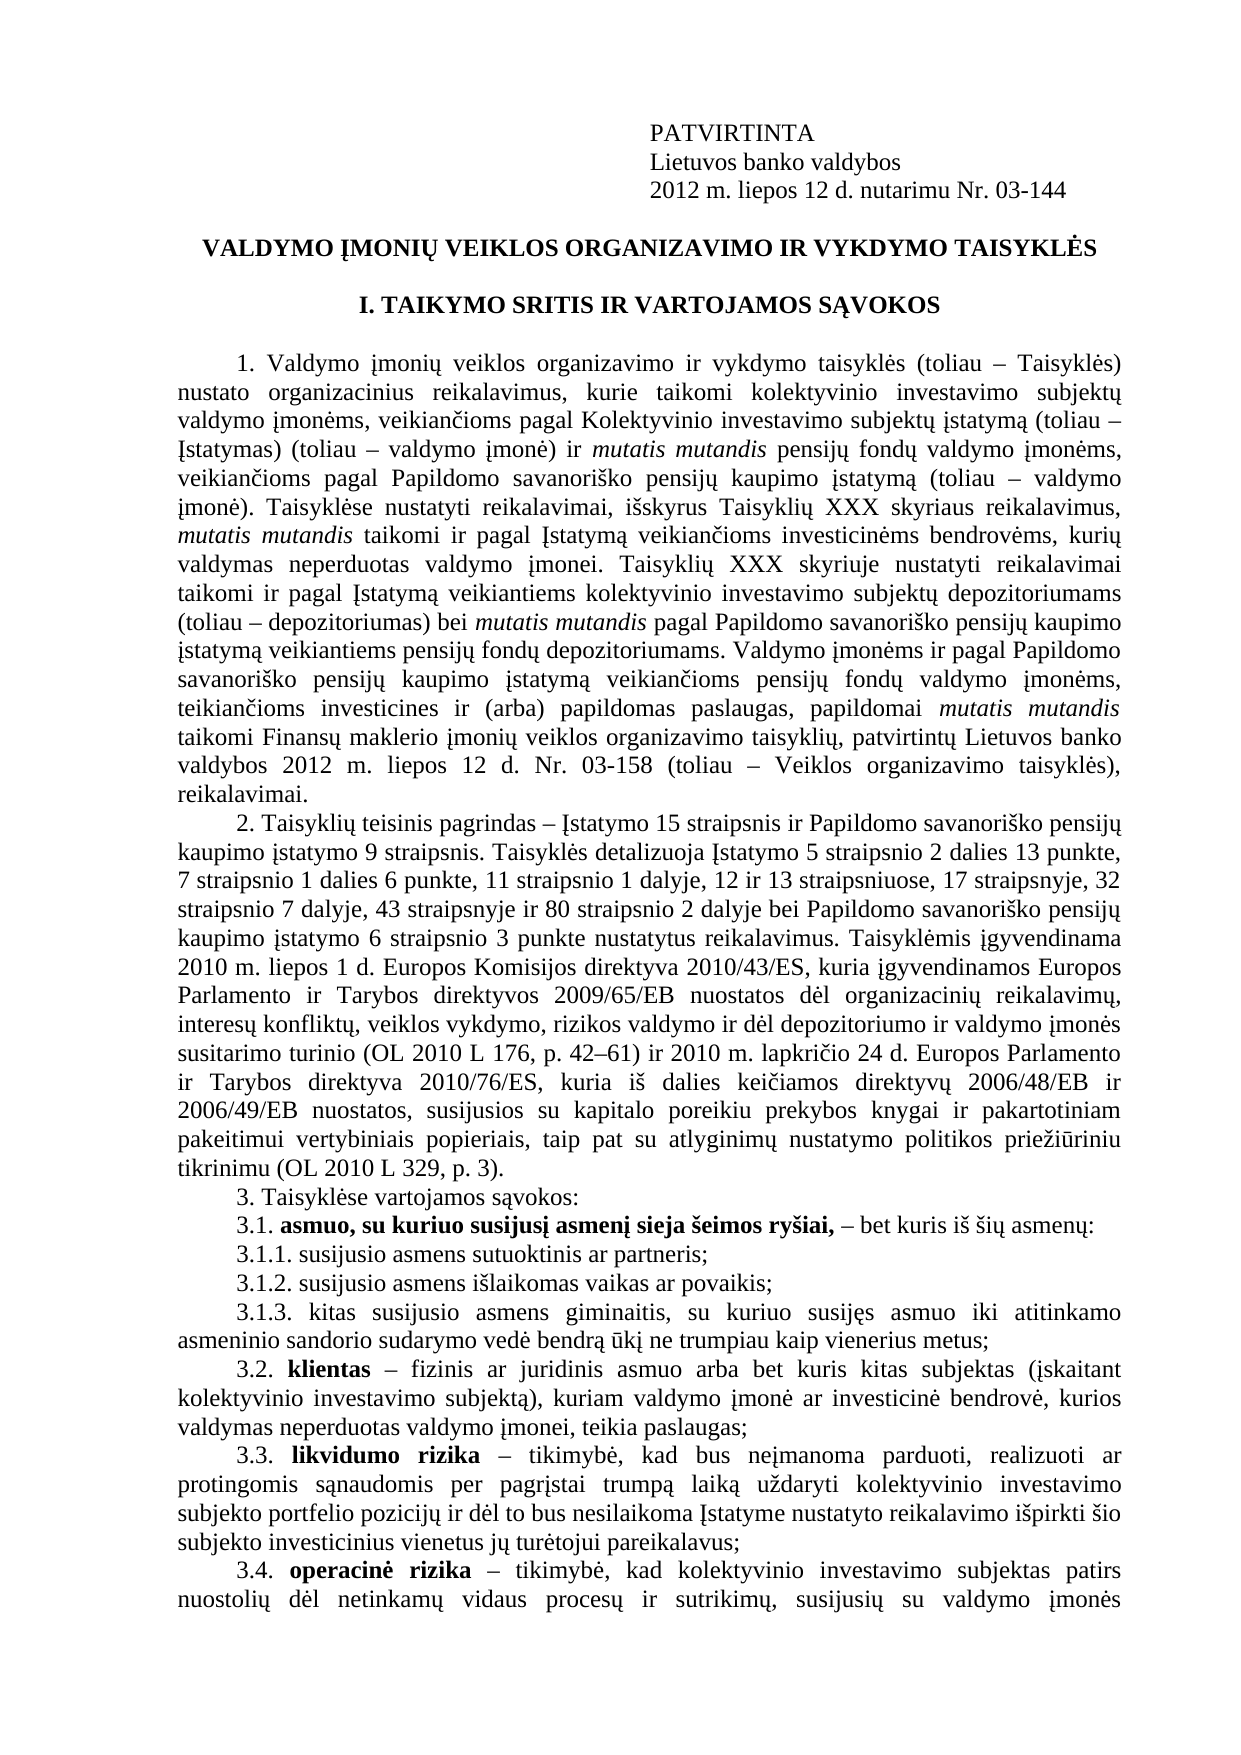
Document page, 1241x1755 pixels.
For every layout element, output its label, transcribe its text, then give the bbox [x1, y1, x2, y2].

text 3.1. asmuo, su kuriuo susijusį asmenį sieja šeimos ryšiai, – bet kuris iš šių asmenų: [177, 1211, 1122, 1239]
text 1. Valdymo įmonių veiklos organizavimo ir vykdymo taisyklės (toliau – Taisyklės) nustato organizacinius reikalavimus, kurie taikomi kolektyvinio investavimo subjektų valdymo įmonėms, veikiančioms pagal Kolektyvinio investavimo subjektų įstatymą (toliau – Įstatymas) (toliau – valdymo įmonė) ir mutatis mutandis pensijų fondų valdymo įmonėms, veikiančioms pagal Papildomo savanoriško pensijų kaupimo įstatymą (toliau – valdymo įmonė). Taisyklėse nustatyti reikalavimai, išskyrus Taisyklių XXX skyriaus reikalavimus, mutatis mutandis taikomi ir pagal Įstatymą veikiančioms investicinėms bendrovėms, kurių valdymas neperduotas valdymo įmonei. Taisyklių XXX skyriuje nustatyti reikalavimai taikomi ir pagal Įstatymą veikiantiems kolektyvinio investavimo subjektų depozitoriumams (toliau – depozitoriumas) bei mutatis mutandis pagal Papildomo savanoriško pensijų kaupimo įstatymą veikiantiems pensijų fondų depozitoriumams. Valdymo įmonėms ir pagal Papildomo savanoriško pensijų kaupimo įstatymą veikiančioms pensijų fondų valdymo įmonėms, teikiančioms investicines ir (arba) papildomas paslaugas, papildomai mutatis mutandis taikomi Finansų maklerio įmonių veiklos organizavimo taisyklių, patvirtintų Lietuvos banko valdybos 2012 m. liepos 12 d. Nr. 03-158 (toliau – Veiklos organizavimo taisyklės), reikalavimai. [177, 348, 1122, 808]
text 3.3. likvidumo rizika – tikimybė, kad bus neįmanoma parduoti, realizuoti ar protingomis sąnaudomis per pagrįstai trumpą laiką uždaryti kolektyvinio investavimo subjekto portfelio pozicijų ir dėl to bus nesilaikoma Įstatyme nustatyto reikalavimo išpirkti šio subjekto investicinius vienetus jų turėtojui pareikalavus; [177, 1441, 1122, 1556]
text PATVIRTINTA [649, 118, 1122, 147]
text 3. Taisyklėse vartojamos sąvokos: [177, 1182, 1122, 1211]
text 2. Taisyklių teisinis pagrindas – Įstatymo 15 straipsnis ir Papildomo savanoriško pensijų kaupimo įstatymo 9 straipsnis. Taisyklės detalizuoja Įstatymo 5 straipsnio 2 dalies 13 punkte, 7 straipsnio 1 dalies 6 punkte, 11 straipsnio 1 dalyje, 12 ir 13 straipsniuose, 17 straipsnyje, 32 straipsnio 7 dalyje, 43 straipsnyje ir 80 straipsnio 2 dalyje bei Papildomo savanoriško pensijų kaupimo įstatymo 6 straipsnio 3 punkte nustatytus reikalavimus. Taisyklėmis įgyvendinama 2010 m. liepos 1 d. Europos Komisijos direktyva 2010/43/ES, kuria įgyvendinamos Europos Parlamento ir Tarybos direktyvos 2009/65/EB nuostatos dėl organizacinių reikalavimų, interesų konfliktų, veiklos vykdymo, rizikos valdymo ir dėl depozitoriumo ir valdymo įmonės susitarimo turinio (OL 2010 L 176, p. 42–61) ir 2010 m. lapkričio 24 d. Europos Parlamento ir Tarybos direktyva 2010/76/ES, kuria iš dalies keičiamos direktyvų 2006/48/EB ir 2006/49/EB nuostatos, susijusios su kapitalo poreikiu prekybos knygai ir pakartotiniam pakeitimui vertybiniais popieriais, taip pat su atlyginimų nustatymo politikos priežiūriniu tikrinimu (OL 2010 L 329, p. 3). [177, 808, 1122, 1182]
text 3.1.3. kitas susijusio asmens giminaitis, su kuriuo susijęs asmuo iki atitinkamo asmeninio sandorio sudarymo vedė bendrą ūkį ne trumpiau kaip vienerius metus; [177, 1297, 1122, 1354]
text Lietuvos banko valdybos [649, 147, 1122, 176]
text 3.1.2. susijusio asmens išlaikomas vaikas ar povaikis; [177, 1268, 1122, 1297]
text VALDYMO ĮMONIŲ VEIKLOS ORGANIZAVIMO IR VYKDYMO TAISYKLĖS [177, 233, 1122, 262]
text 3.4. operacinė rizika – tikimybė, kad kolektyvinio investavimo subjektas patirs nuostolių dėl netinkamų vidaus procesų ir sutrikimų, susijusių su valdymo įmonės [177, 1556, 1122, 1613]
text 3.1.1. susijusio asmens sutuoktinis ar partneris; [177, 1239, 1122, 1268]
text I. TAIKYMO SRITIS IR VARTOJAMOS SĄVOKOS [177, 291, 1122, 319]
text 2012 m. liepos 12 d. nutarimu Nr. 03-144 [649, 176, 1122, 204]
text 3.2. klientas – fizinis ar juridinis asmuo arba bet kuris kitas subjektas (įskaitant kolektyvinio investavimo subjektą), kuriam valdymo įmonė ar investicinė bendrovė, kurios valdymas neperduotas valdymo įmonei, teikia paslaugas; [177, 1354, 1122, 1441]
